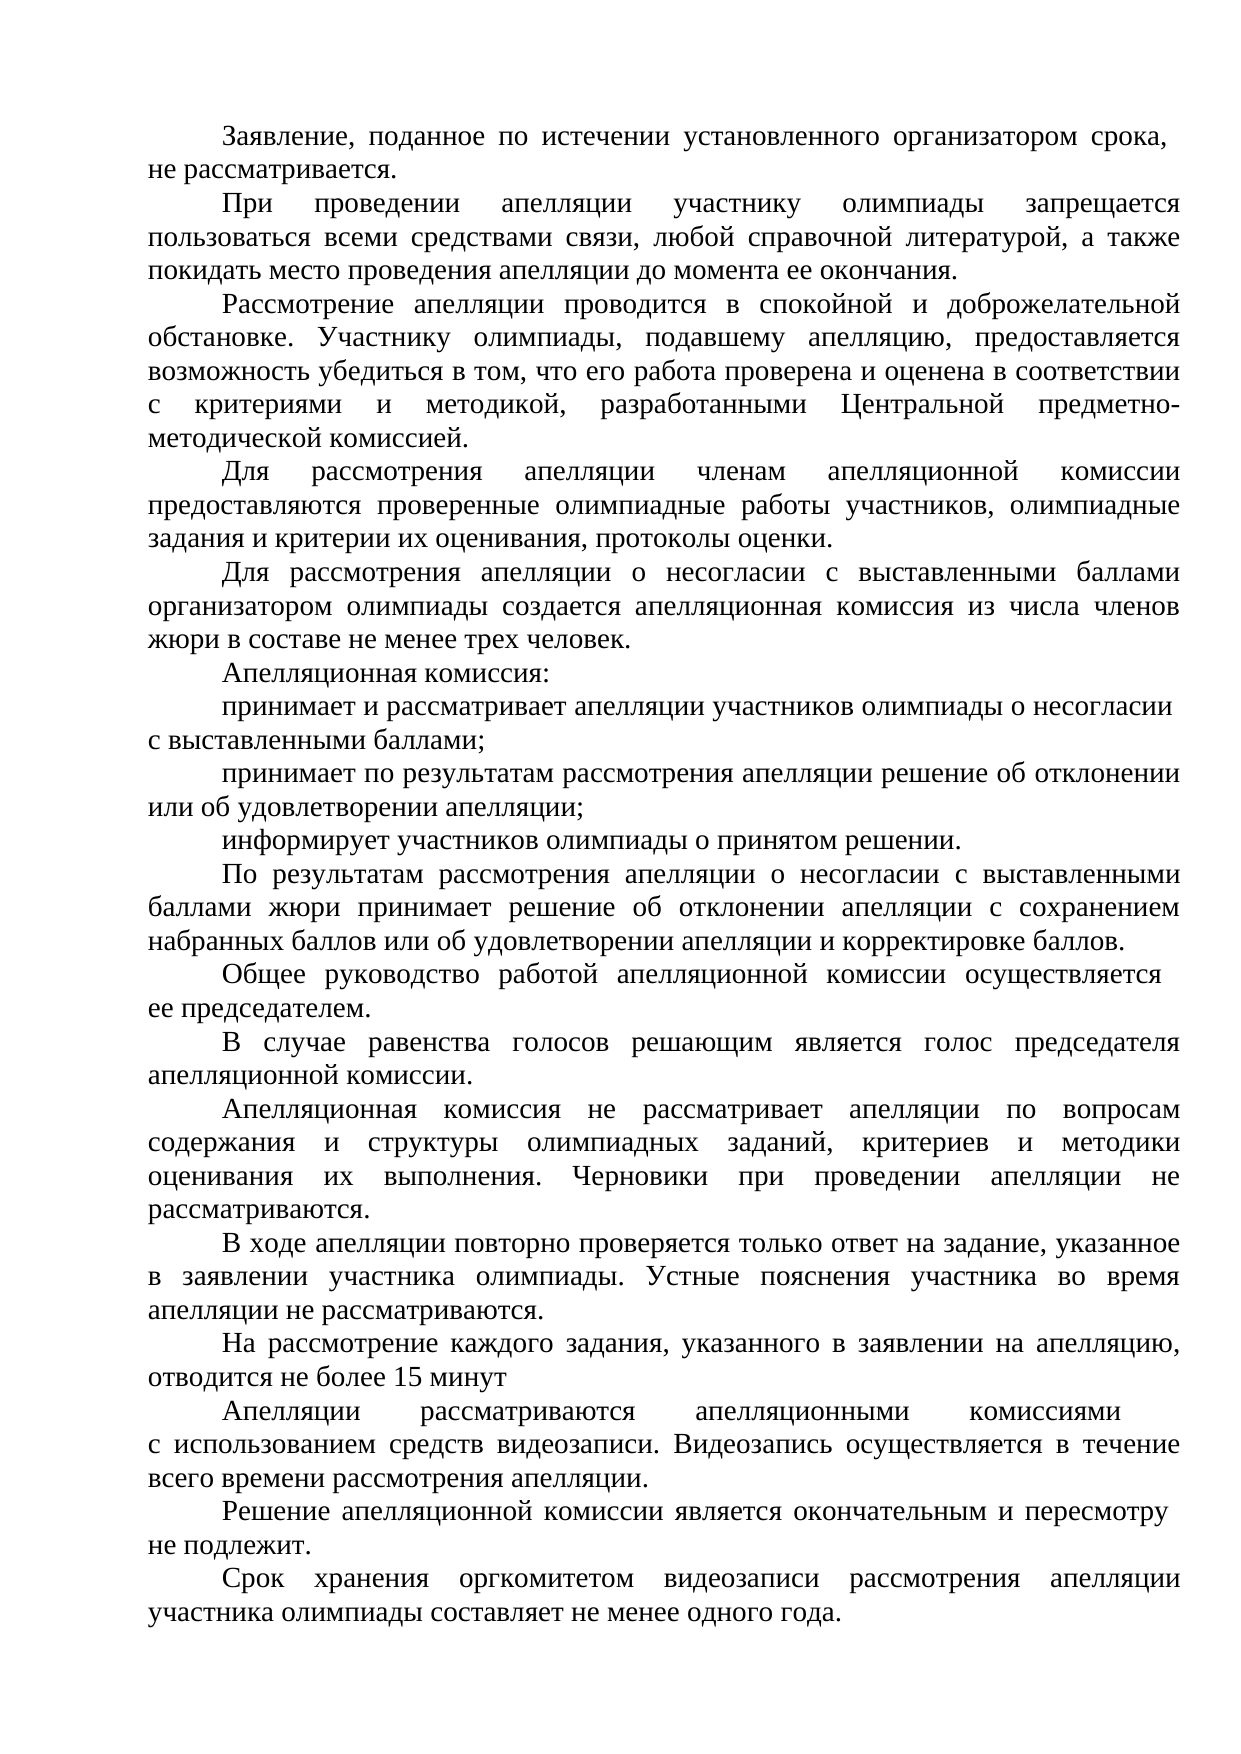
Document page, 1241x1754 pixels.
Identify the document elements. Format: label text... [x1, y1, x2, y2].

text В случае равенства голосов решающим является голос председателя апелляционной комиссии. [148, 1024, 1181, 1091]
text Апелляционная комиссия не рассматривает апелляции по вопросам содержания и структуры олимпиадных заданий, критериев и методики оценивания их выполнения. Черновики при проведении апелляции не рассматриваются. [148, 1091, 1181, 1225]
text Для рассмотрения апелляции членам апелляционной комиссии предоставляются проверенные олимпиадные работы участников, олимпиадные задания и критерии их оценивания, протоколы оценки. [148, 453, 1181, 554]
text Для рассмотрения апелляции о несогласии с выставленными баллами организатором олимпиады создается апелляционная комиссия из числа членов жюри в составе не менее трех человек. [148, 554, 1181, 655]
text Рассмотрение апелляции проводится в спокойной и доброжелательной обстановке. Участнику олимпиады, подавшему апелляцию, предоставляется возможность убедиться в том, что его работа проверена и оценена в соответствии с критериями и методикой, разработанными Центральной предметно-методической комиссией. [148, 286, 1181, 453]
text Срок хранения оргкомитетом видеозаписи рассмотрения апелляции участника олимпиады составляет не менее одного года. [148, 1560, 1181, 1627]
text Апелляции рассматриваются апелляционными комиссиями с использованием средств видеозаписи. Видеозапись осуществляется в течение всего времени рассмотрения апелляции. [148, 1393, 1181, 1493]
text принимает по результатам рассмотрения апелляции решение об отклонении или об удовлетворении апелляции; [148, 755, 1181, 822]
text Заявление, поданное по истечении установленного организатором срока, не рассматривается. [148, 118, 1181, 185]
text принимает и рассматривает апелляции участников олимпиады о несогласии с выставленными баллами; [148, 688, 1181, 755]
text информирует участников олимпиады о принятом решении. [148, 822, 1181, 856]
text В ходе апелляции повторно проверяется только ответ на задание, указанное в заявлении участника олимпиады. Устные пояснения участника во время апелляции не рассматриваются. [148, 1225, 1181, 1326]
text При проведении апелляции участнику олимпиады запрещается пользоваться всеми средствами связи, любой справочной литературой, а также покидать место проведения апелляции до момента ее окончания. [148, 185, 1181, 286]
text Решение апелляционной комиссии является окончательным и пересмотру не подлежит. [148, 1493, 1181, 1560]
text Апелляционная комиссия: [148, 655, 1181, 688]
text Общее руководство работой апелляционной комиссии осуществляется ее председателем. [148, 957, 1181, 1024]
text По результатам рассмотрения апелляции о несогласии с выставленными баллами жюри принимает решение об отклонении апелляции с сохранением набранных баллов или об удовлетворении апелляции и корректировке баллов. [148, 856, 1181, 957]
text На рассмотрение каждого задания, указанного в заявлении на апелляцию, отводится не более 15 минут [148, 1326, 1181, 1393]
